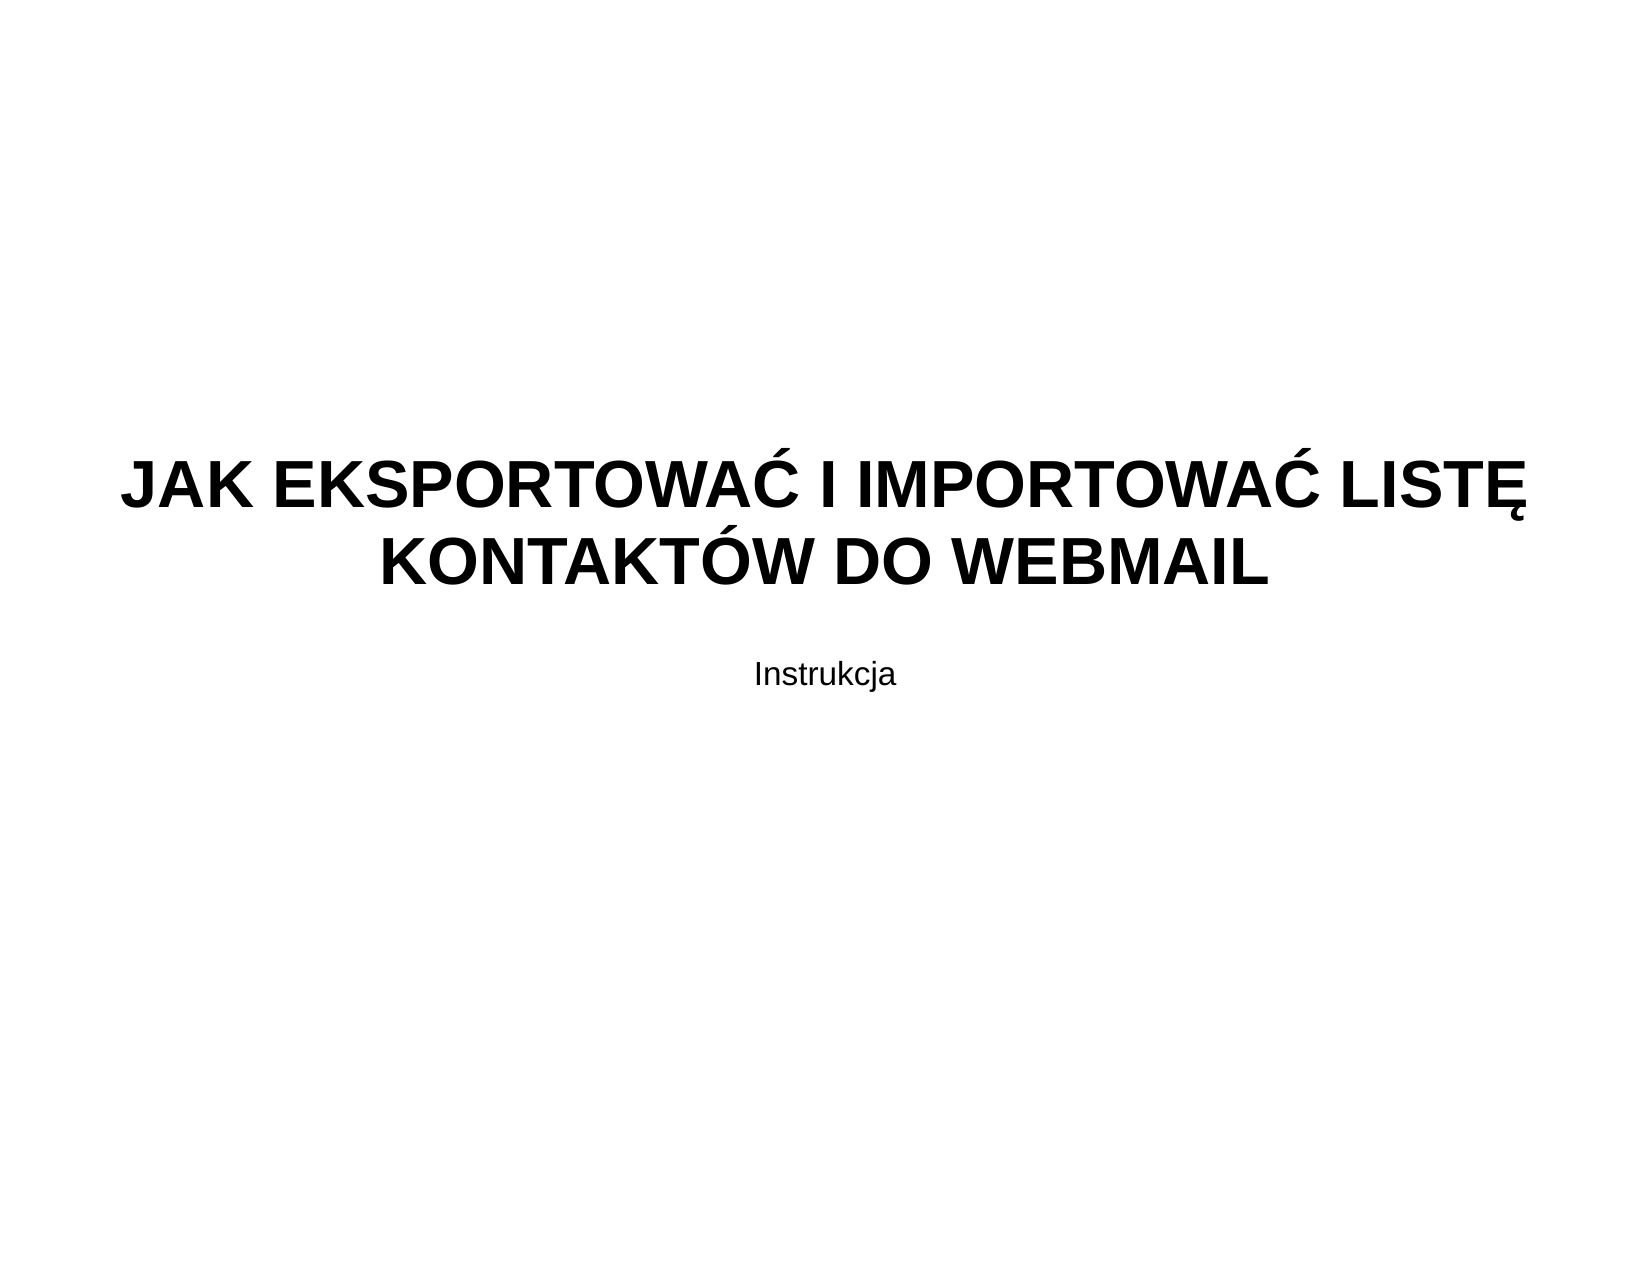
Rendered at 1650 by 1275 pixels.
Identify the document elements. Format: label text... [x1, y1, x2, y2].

title JAK EKSPORTOWAĆ I IMPORTOWAĆ LISTĘ KONTAKTÓW DO WEBMAIL [118, 445, 1532, 598]
text Instrukcja [118, 654, 1532, 692]
